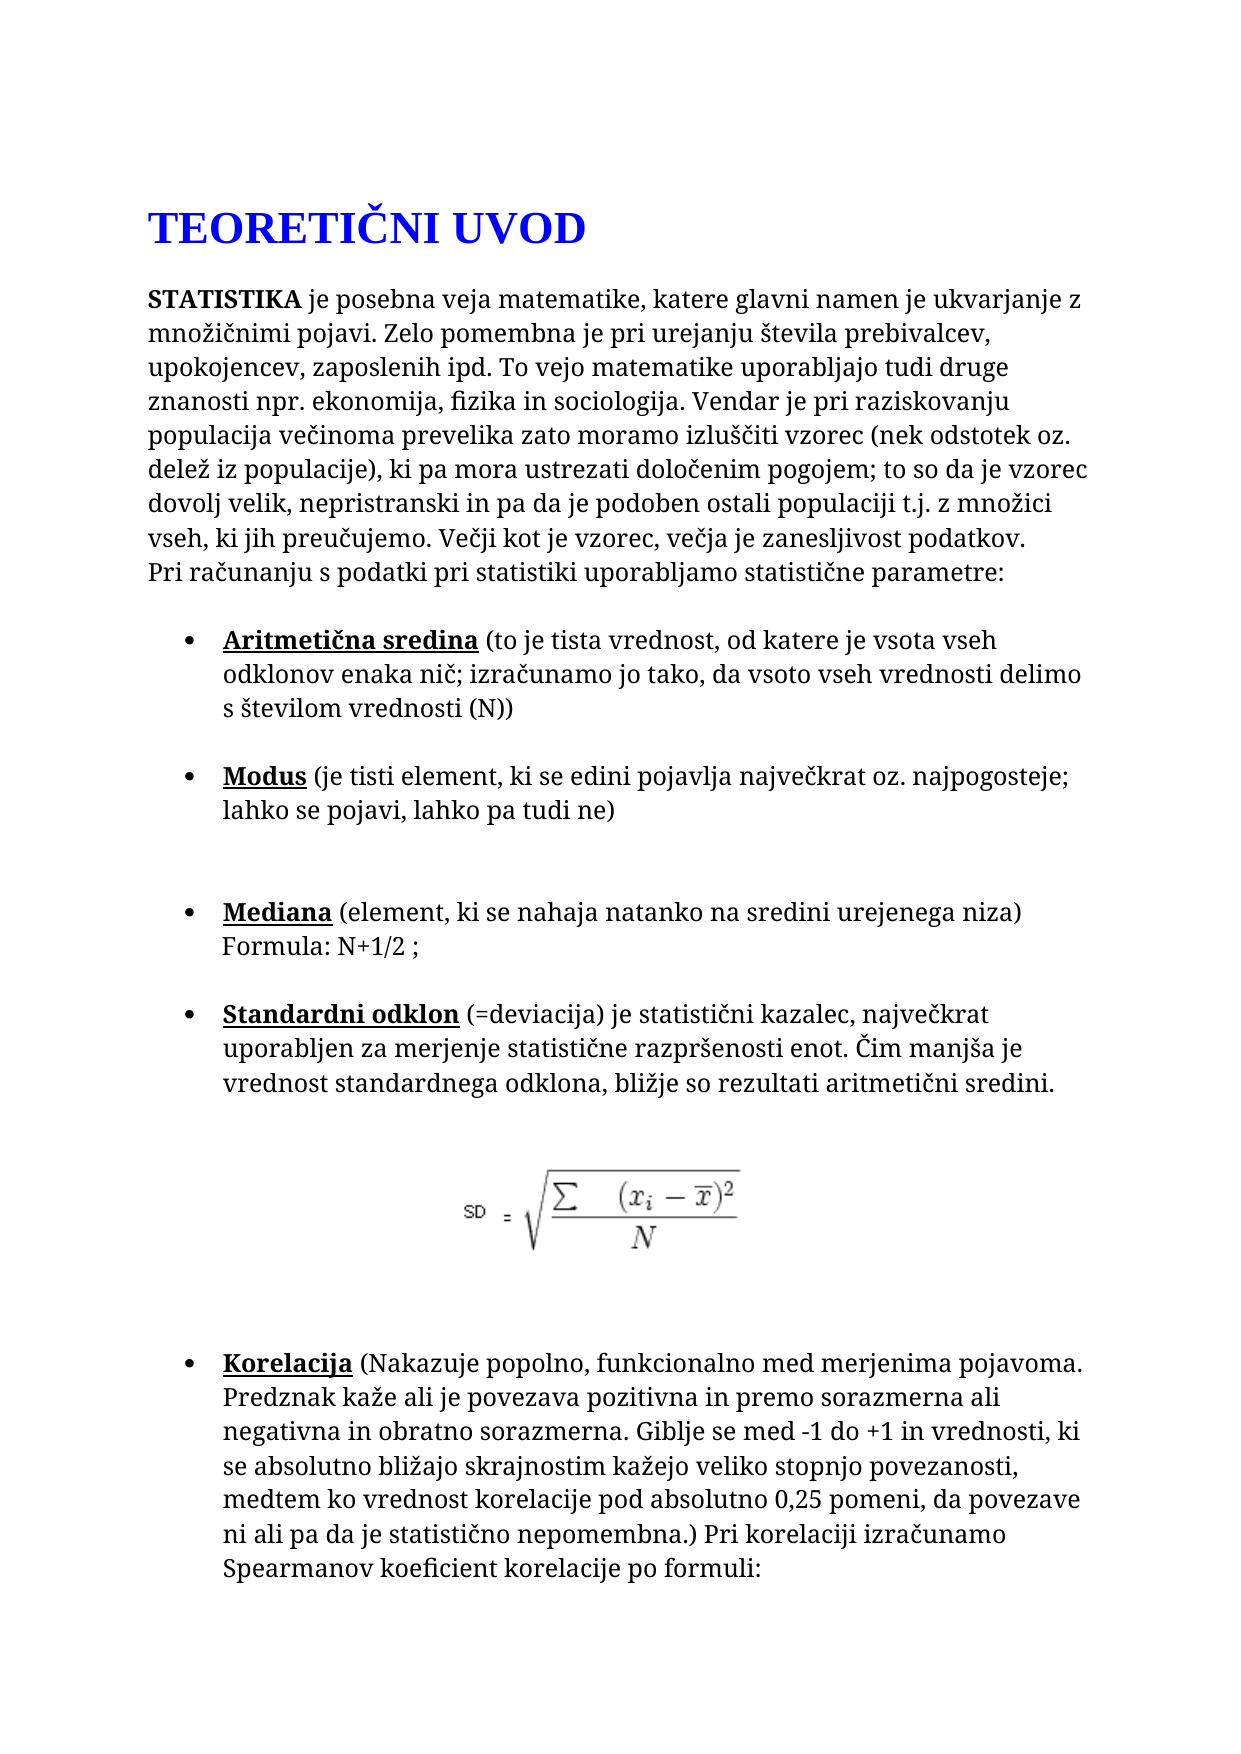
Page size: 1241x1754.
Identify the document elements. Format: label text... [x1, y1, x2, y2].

list Korelacija (Nakazuje popolno, funkcionalno med merjenima pojavoma. Predznak kaže ali je povezava pozitivna in premo sorazmerna ali negativna in obratno sorazmerna. Giblje se med -1 do +1 in vrednosti, ki se absolutno bližajo skrajnostim kažejo veliko stopnjo povezanosti, medtem ko vrednost korelacije pod absolutno 0,25 pomeni, da povezave ni ali pa da je statistično nepomembna.) Pri korelaciji izračunamo Spearmanov koeficient korelacije po formuli: [185, 1346, 1093, 1584]
list Mediana (element, ki se nahaja natanko na sredini urejenega niza) [185, 895, 1093, 929]
list Standardni odklon (=deviacija) je statistični kazalec, največkrat uporabljen za merjenje statistične razpršenosti enot. Čim manjša je vrednost standardnega odklona, bližje so rezultati aritmetični sredini. [185, 997, 1093, 1099]
picture [460, 1167, 817, 1260]
text TEORETIČNI UVOD [148, 200, 1093, 253]
text STATISTIKA je posebna veja matematike, katere glavni namen je ukvarjanje z množičnimi pojavi. Zelo pomembna je pri urejanju števila prebivalcev, upokojencev, zaposlenih ipd. To vejo matematike uporabljajo tudi druge znanosti npr. ekonomija, fizika in sociologija. Vendar je pri raziskovanju populacija večinoma prevelika zato moramo izluščiti vzorec (nek odstotek oz. delež iz populacije), ki pa mora ustrezati določenim pogojem; to so da je vzorec dovolj velik, nepristranski in pa da je podoben ostali populaciji t.j. z množici vseh, ki jih preučujemo. Večji kot je vzorec, večja je zanesljivost podatkov. [148, 282, 1093, 554]
text Formula: N+1/2 ; [185, 929, 1093, 963]
list Modus (je tisti element, ki se edini pojavlja največkrat oz. najpogosteje; lahko se pojavi, lahko pa tudi ne) [185, 759, 1093, 827]
list Aritmetična sredina (to je tista vrednost, od katere je vsota vseh odklonov enaka nič; izračunamo jo tako, da vsoto vseh vrednosti delimo s številom vrednosti (N)) [185, 622, 1093, 724]
text Pri računanju s podatki pri statistiki uporabljamo statistične parametre: [148, 554, 1093, 588]
